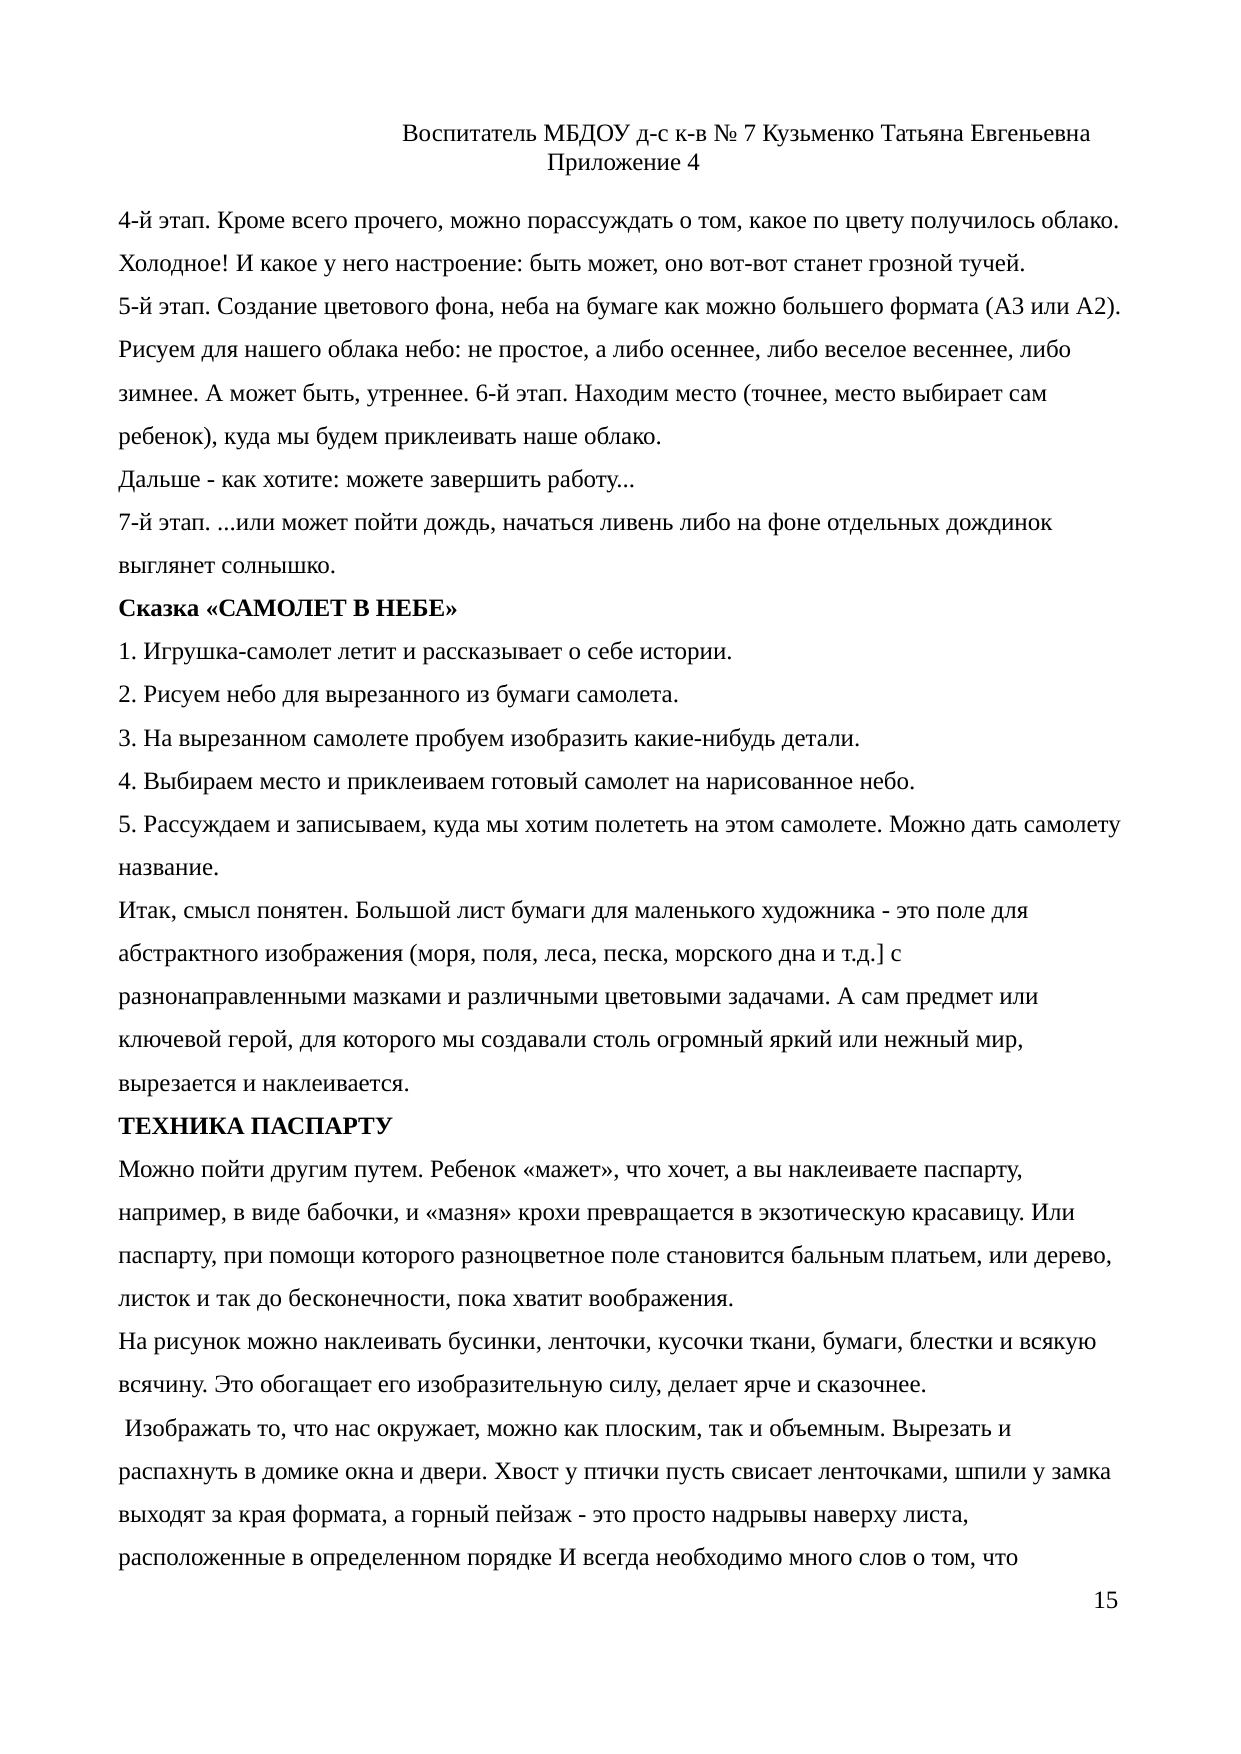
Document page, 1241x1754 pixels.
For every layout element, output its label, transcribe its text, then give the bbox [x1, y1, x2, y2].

text 15 [118, 1585, 1122, 1614]
text 4-й этап. Кроме всего прочего, можно порассуждать о том, какое по цвету получилось облако. Холодное! И какое у него настроение: быть может, оно вот-вот станет грозной тучей. 5-й этап. Создание цветового фона, неба на бумаге как можно большего формата (A3 или А2). Рисуем для нашего облака небо: не простое, а либо осеннее, либо веселое весеннее, либо зимнее. А может быть, утреннее. 6-й этап. Находим место (точнее, место выбирает сам ребенок), куда мы будем приклеивать наше облако. Дальше - как хотите: можете завершить работу... 7-й этап. ...или может пойти дождь, начаться ливень либо на фоне отдельных дождинок выглянет солнышко. Сказка «САМОЛЕТ В НЕБЕ» 1. Игрушка-самолет летит и рассказывает о себе истории. 2. Рисуем небо для вырезанного из бумаги самолета. 3. На вырезанном самолете пробуем изобразить какие-нибудь детали. 4. Выбираем место и приклеиваем готовый самолет на нарисованное небо. 5. Рассуждаем и записываем, куда мы хотим полететь на этом самолете. Можно дать самолету название. Итак, смысл понятен. Большой лист бумаги для маленького художника - это поле для абстрактного изображения (моря, поля, леса, песка, морского дна и т.д.] с разнонаправленными мазками и различными цветовыми задачами. А сам предмет или ключевой герой, для которого мы создавали столь огромный яркий или нежный мир, вырезается и наклеивается. ТЕХНИКА ПАСПАРТУ Можно пойти другим путем. Ребенок «мажет», что хочет, а вы наклеиваете паспарту, например, в виде бабочки, и «мазня» крохи превращается в экзотическую красавицу. Или паспарту, при помощи которого разноцветное поле становится бальным платьем, или дерево, листок и так до бесконечности, пока хватит воображения. На рисунок можно наклеивать бусинки, ленточки, кусочки ткани, бумаги, блестки и всякую всячину. Это обогащает его изобразительную силу, делает ярче и сказочнее. Изображать то, что нас окружает, можно как плоским, так и объемным. Вырезать и распахнуть в домике окна и двери. Хвост у птички пусть свисает ленточками, шпили у замка выходят за края формата, а горный пейзаж - это просто надрывы наверху листа, расположенные в определенном порядке И всегда необходимо много слов о том, что [118, 205, 1122, 1571]
